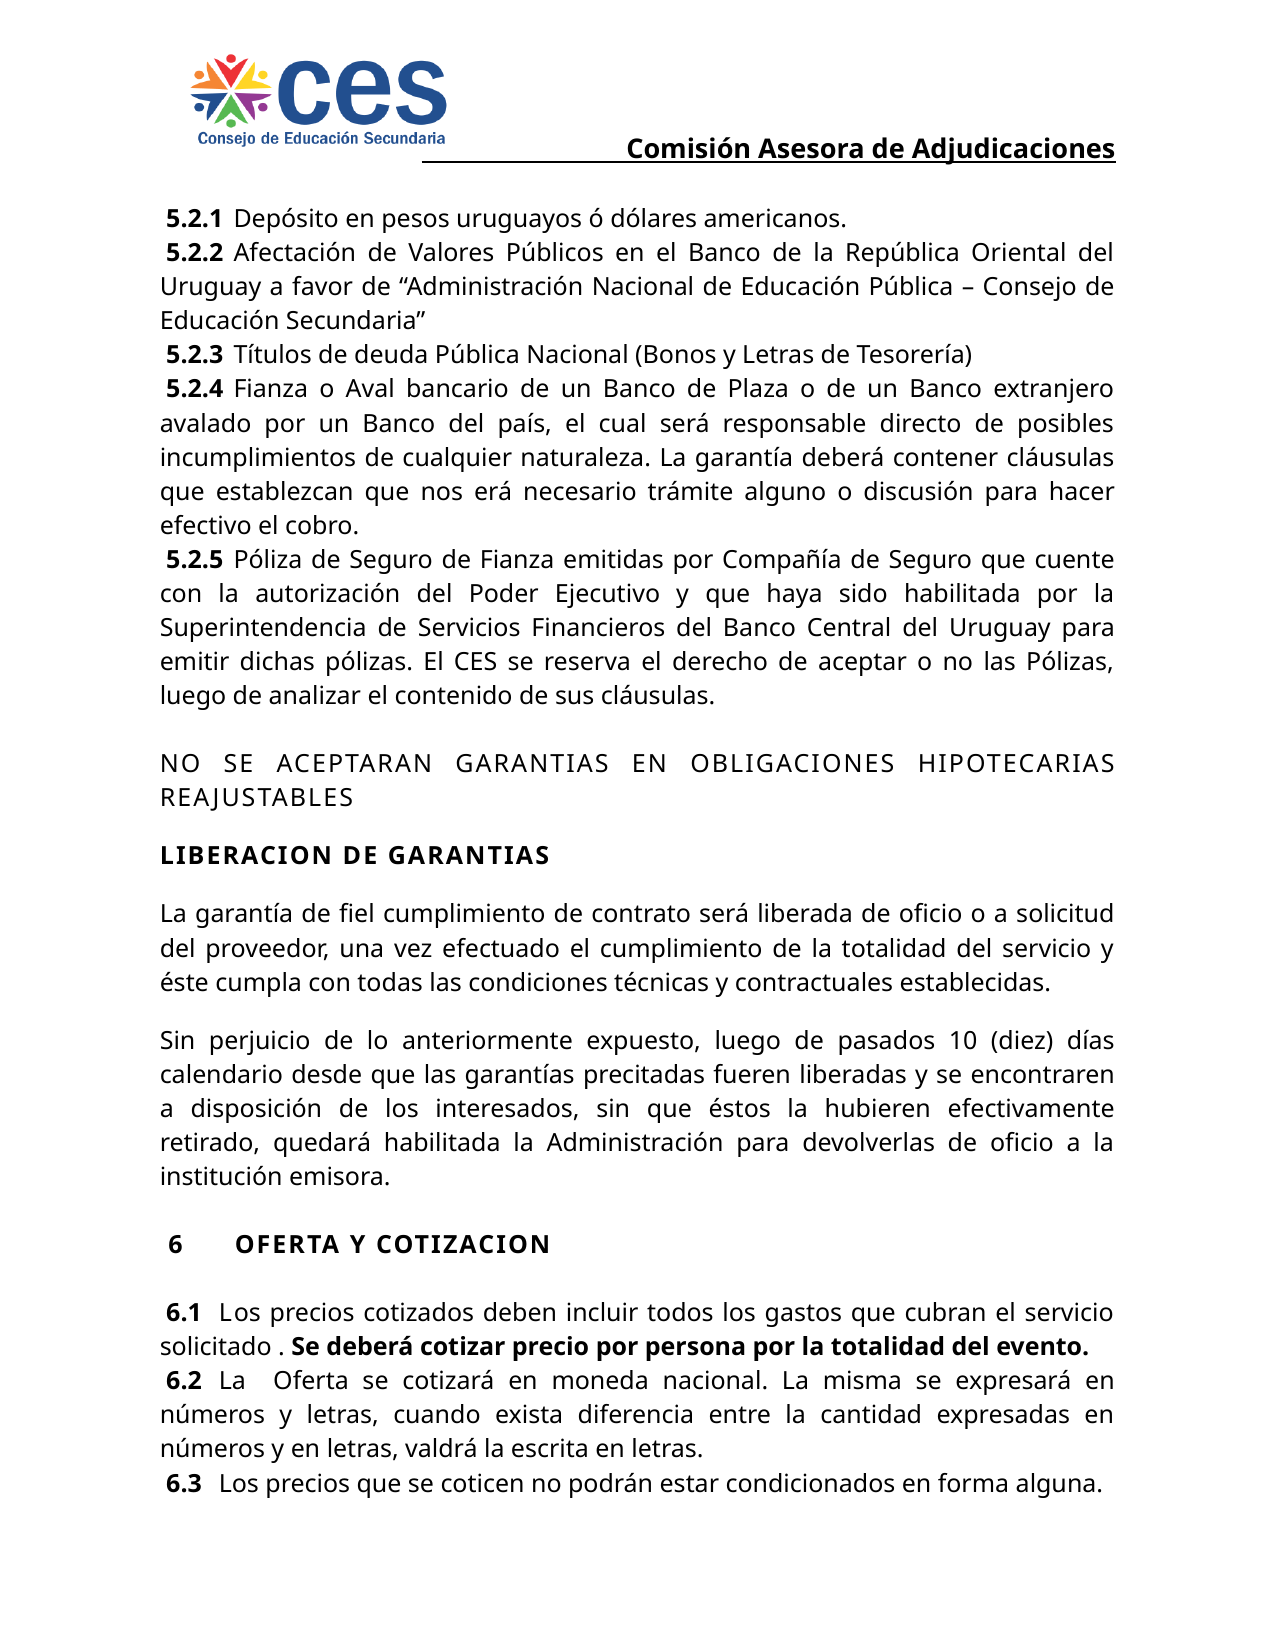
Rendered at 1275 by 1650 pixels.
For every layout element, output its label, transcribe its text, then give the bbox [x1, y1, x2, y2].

list Los precios cotizados deben incluir todos los gastos que cubran el servicio solicitado . Se deberá cotizar precio por persona por la totalidad del evento. [159, 1295, 1116, 1363]
list Afectación de Valores Públicos en el Banco de la República Oriental del Uruguay a favor de “Administración Nacional de Educación Pública – Consejo de Educación Secundaria” [159, 235, 1116, 337]
list La garantía de fiel cumplimiento de contrato será liberada de oficio o a solicitud del proveedor, una vez efectuado el cumplimiento de la totalidad del servicio y éste cumpla con todas las condiciones técnicas y contractuales establecidas. [159, 896, 1116, 998]
list OFERTA Y COTIZACION [159, 1227, 1116, 1261]
list Los precios que se coticen no podrán estar condicionados en forma alguna. [159, 1465, 1116, 1499]
list LIBERACION DE GARANTIAS [159, 838, 1116, 872]
list La Oferta se cotizará en moneda nacional. La misma se expresará en números y letras, cuando exista diferencia entre la cantidad expresadas en números y en letras, valdrá la escrita en letras. [159, 1363, 1116, 1465]
list Títulos de deuda Pública Nacional (Bonos y Letras de Tesorería) [159, 337, 1116, 371]
list Depósito en pesos uruguayos ó dólares americanos. [159, 201, 1116, 235]
list NO SE ACEPTARAN GARANTIAS EN OBLIGACIONES HIPOTECARIAS REAJUSTABLES [159, 746, 1116, 814]
list Fianza o Aval bancario de un Banco de Plaza o de un Banco extranjero avalado por un Banco del país, el cual será responsable directo de posibles incumplimientos de cualquier naturaleza. La garantía deberá contener cláusulas que establezcan que nos erá necesario trámite alguno o discusión para hacer efectivo el cobro. [159, 371, 1116, 541]
list Sin perjuicio de lo anteriormente expuesto, luego de pasados 10 (diez) días calendario desde que las garantías precitadas fueren liberadas y se encontraren a disposición de los interesados, sin que éstos la hubieren efectivamente retirado, quedará habilitada la Administración para devolverlas de oficio a la institución emisora. [159, 1022, 1116, 1193]
list Póliza de Seguro de Fianza emitidas por Compañía de Seguro que cuente con la autorización del Poder Ejecutivo y que haya sido habilitada por la Superintendencia de Servicios Financieros del Banco Central del Uruguay para emitir dichas pólizas. El CES se reserva el derecho de aceptar o no las Pólizas, luego de analizar el contenido de sus cláusulas. [159, 541, 1116, 712]
